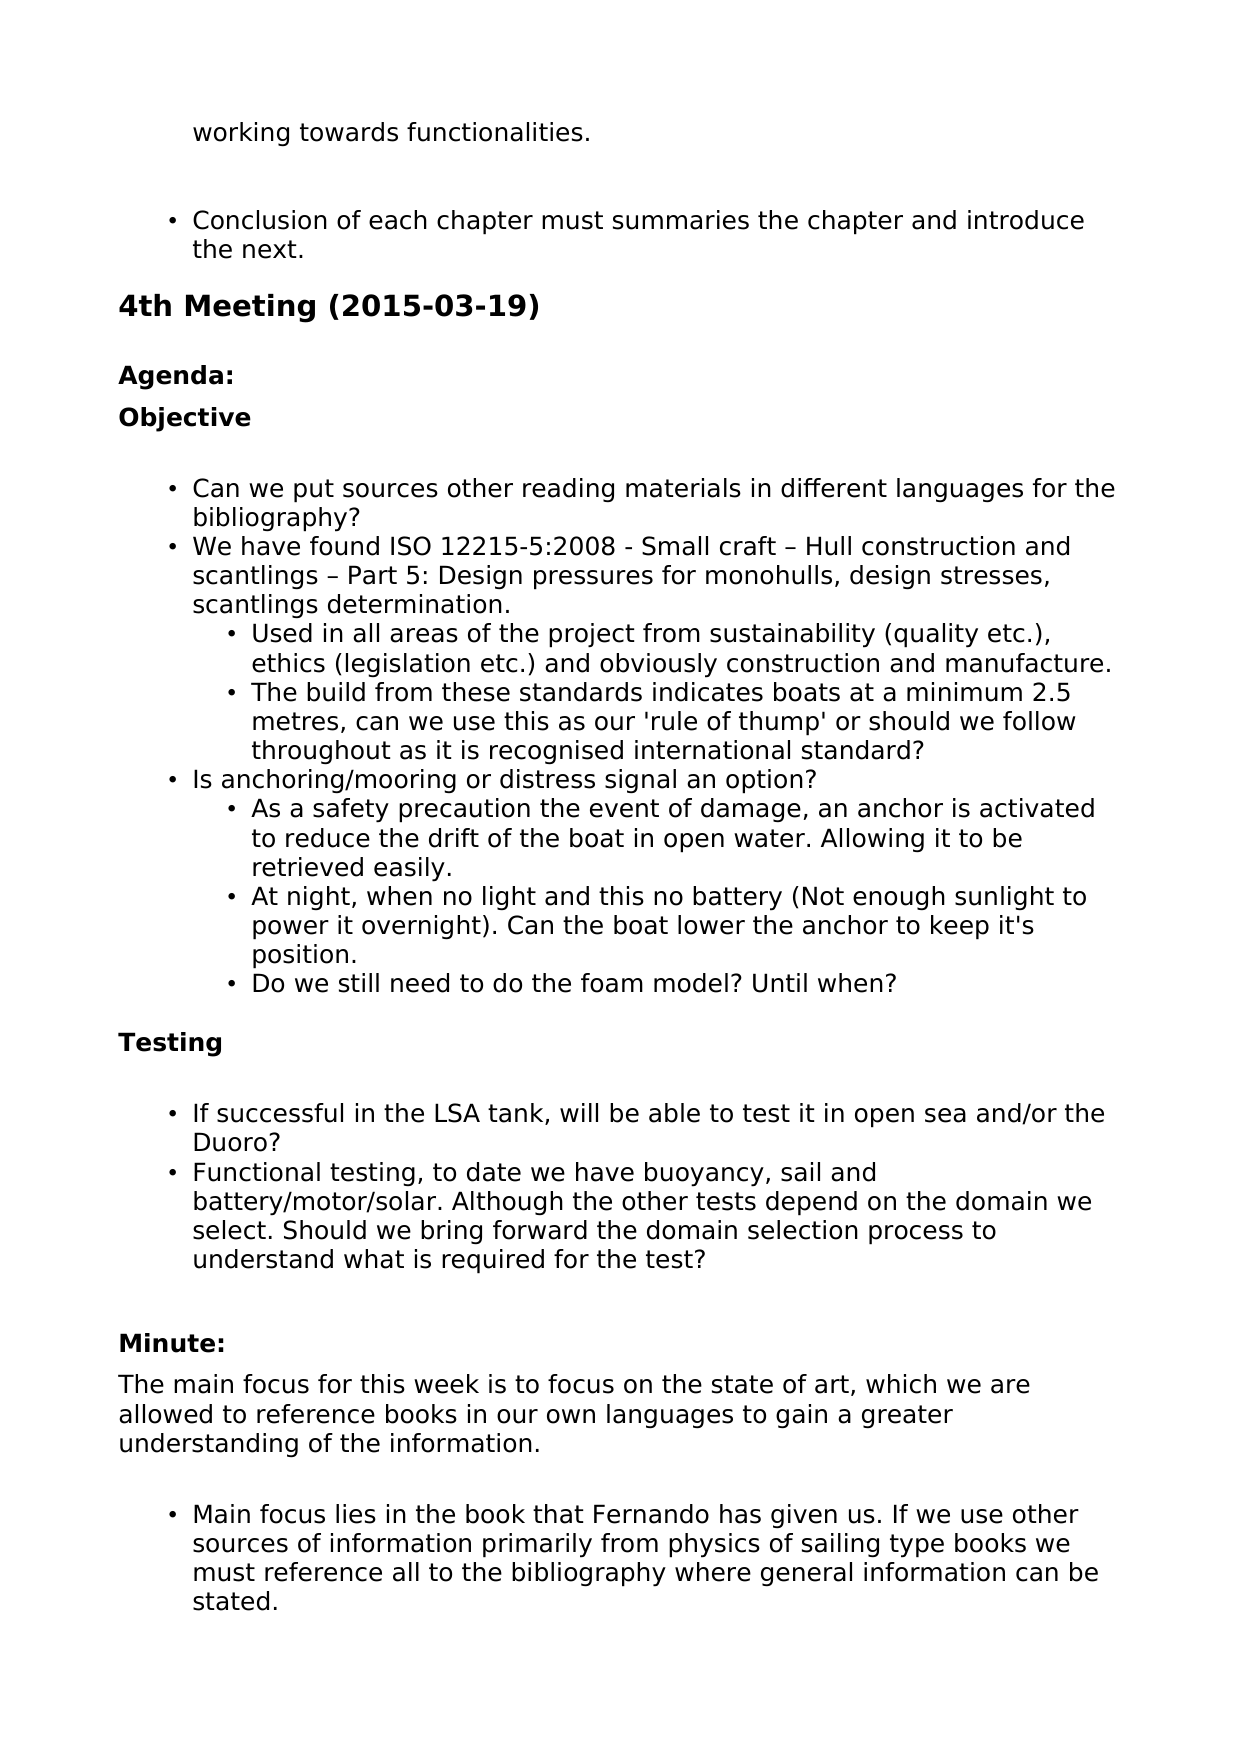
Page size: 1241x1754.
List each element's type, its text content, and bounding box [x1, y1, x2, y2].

subtitle Minute: [118, 1329, 1122, 1358]
text The main focus for this week is to focus on the state of art, which we are allowed to reference books in our own languages to gain a greater understanding of the information. [118, 1371, 1122, 1458]
text Objective [118, 403, 1122, 432]
list If successful in the LSA tank, will be able to test it in open sea and/or the Duoro? [177, 1099, 1122, 1158]
list Conclusion of each chapter must summaries the chapter and introduce the next. [177, 206, 1122, 264]
list Do we still need to do the foam model? Until when? [236, 970, 1122, 999]
list Is anchoring/mooring or distress signal an option? [177, 766, 1122, 795]
list Used in all areas of the project from sustainability (quality etc.), ethics (legislation etc.) and obviously construction and manufacture. [236, 620, 1122, 678]
list We have found ISO 12215-5:2008 - Small craft – Hull construction and scantlings – Part 5: Design pressures for monohulls, design stresses, scantlings determination. [177, 532, 1122, 620]
text Testing [118, 1028, 1122, 1057]
list Can we put sources other reading materials in different languages for the bibliography? [177, 474, 1122, 532]
list At night, when no light and this no battery (Not enough sunlight to power it overnight). Can the boat lower the anchor to keep it's position. [236, 882, 1122, 970]
list Main focus lies in the book that Fernando has given us. If we use other sources of information primarily from physics of sailing type books we must reference all to the bibliography where general information can be stated. [177, 1500, 1122, 1617]
subtitle 4th Meeting (2015-03-19) [118, 289, 1122, 323]
list working towards functionalities. [177, 118, 1122, 147]
list As a safety precaution the event of damage, an anchor is activated to reduce the drift of the boat in open water. Allowing it to be retrieved easily. [236, 795, 1122, 882]
list Functional testing, to date we have buoyancy, sail and battery/motor/solar. Although the other tests depend on the domain we select. Should we bring forward the domain selection process to understand what is required for the test? [177, 1158, 1122, 1274]
subtitle Agenda: [118, 361, 1122, 390]
list The build from these standards indicates boats at a minimum 2.5 metres, can we use this as our 'rule of thump' or should we follow throughout as it is recognised international standard? [236, 678, 1122, 766]
